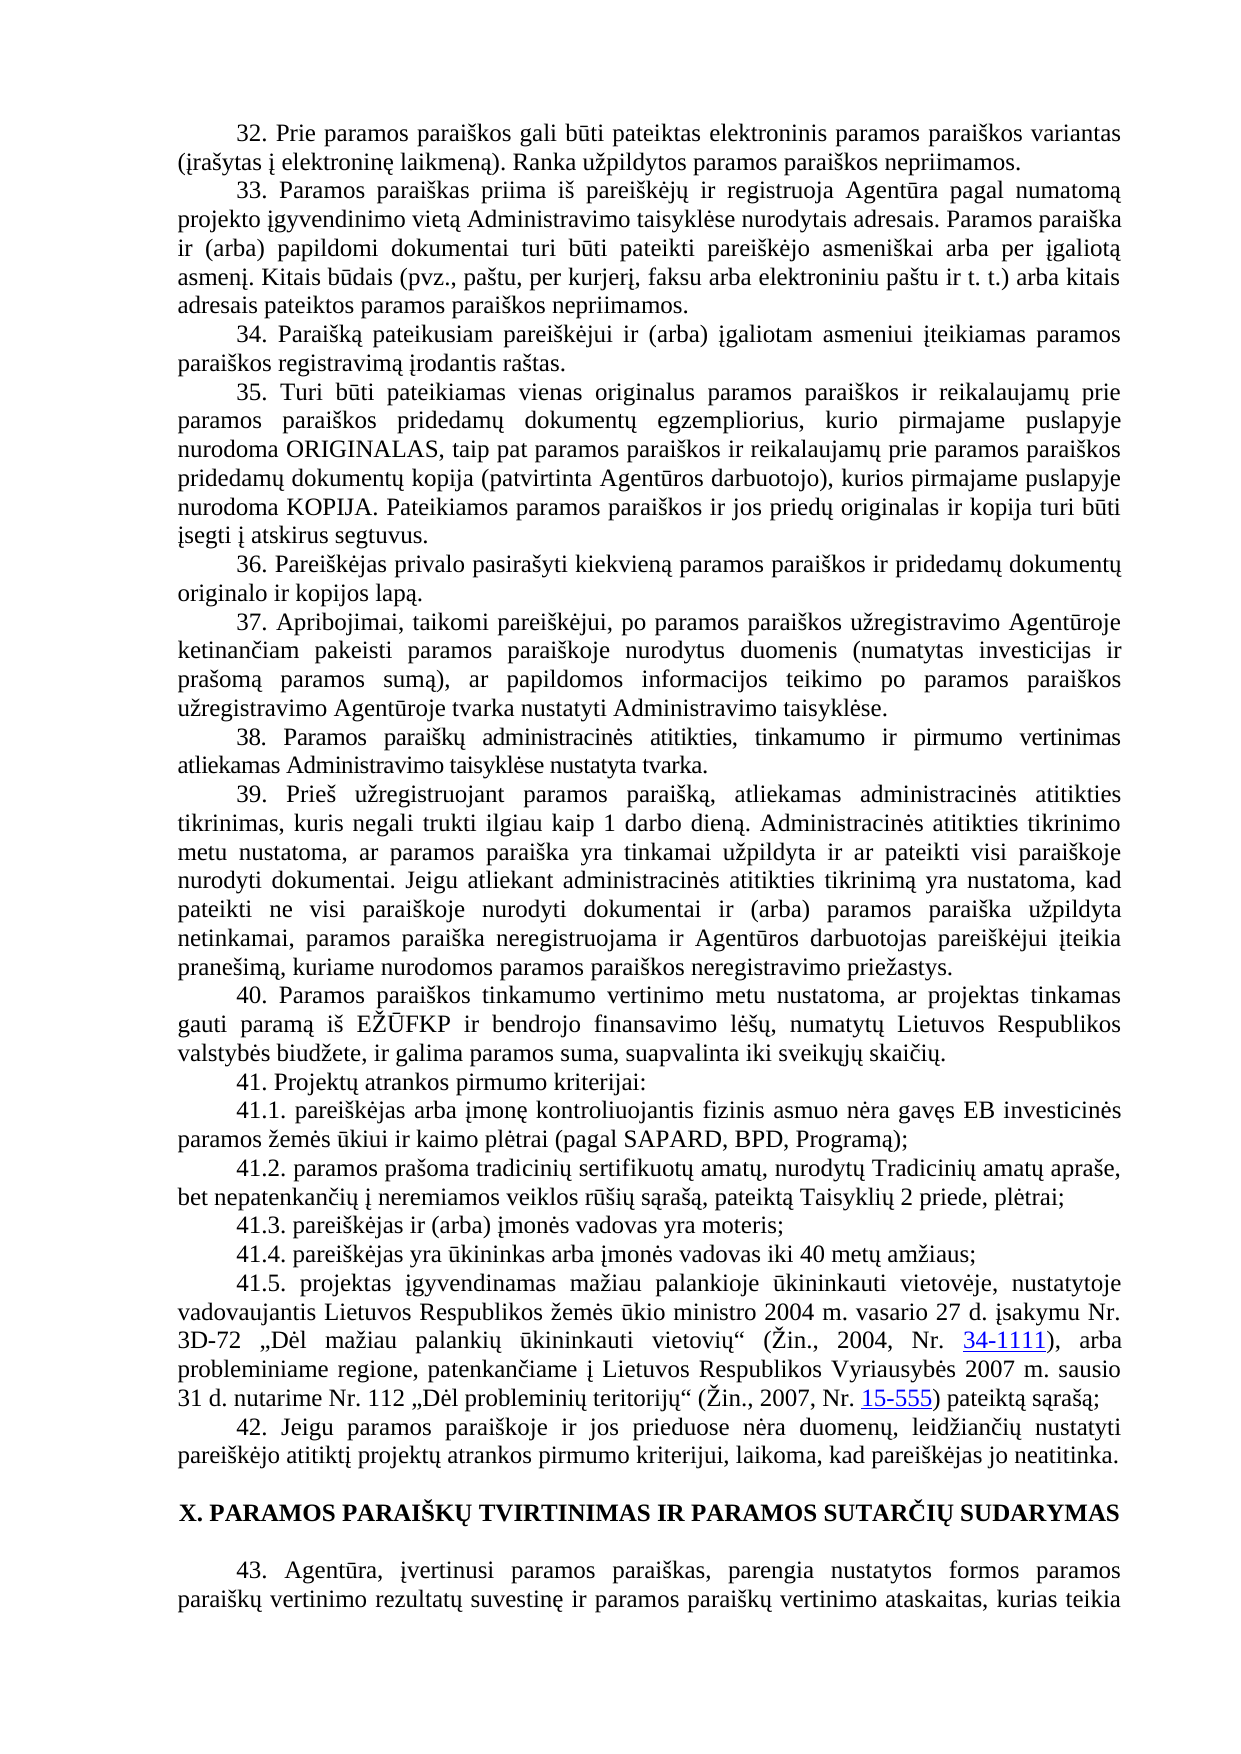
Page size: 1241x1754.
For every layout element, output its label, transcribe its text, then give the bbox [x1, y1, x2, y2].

text 41.5. projektas įgyvendinamas mažiau palankioje ūkininkauti vietovėje, nustatytoje vadovaujantis Lietuvos Respublikos žemės ūkio ministro 2004 m. vasario 27 d. įsakymu Nr. 3D-72 „Dėl mažiau palankių ūkininkauti vietovių“ (Žin., 2004, Nr. 34-1111), arba probleminiame regione, patenkančiame į Lietuvos Respublikos Vyriausybės 2007 m. sausio 31 d. nutarime Nr. 112 „Dėl probleminių teritorijų“ (Žin., 2007, Nr. 15-555) pateiktą sąrašą; [177, 1268, 1122, 1412]
text 43. Agentūra, įvertinusi paramos paraiškas, parengia nustatytos formos paramos paraiškų vertinimo rezultatų suvestinę ir paramos paraiškų vertinimo ataskaitas, kurias teikia [177, 1556, 1122, 1613]
text 41.1. pareiškėjas arba įmonę kontroliuojantis fizinis asmuo nėra gavęs EB investicinės paramos žemės ūkiui ir kaimo plėtrai (pagal SAPARD, BPD, Programą); [177, 1096, 1122, 1153]
text 34. Paraišką pateikusiam pareiškėjui ir (arba) įgaliotam asmeniui įteikiamas paramos paraiškos registravimą įrodantis raštas. [177, 319, 1122, 377]
text 35. Turi būti pateikiamas vienas originalus paramos paraiškos ir reikalaujamų prie paramos paraiškos pridedamų dokumentų egzempliorius, kurio pirmajame puslapyje nurodoma ORIGINALAS, taip pat paramos paraiškos ir reikalaujamų prie paramos paraiškos pridedamų dokumentų kopija (patvirtinta Agentūros darbuotojo), kurios pirmajame puslapyje nurodoma KOPIJA. Pateikiamos paramos paraiškos ir jos priedų originalas ir kopija turi būti įsegti į atskirus segtuvus. [177, 377, 1122, 549]
text 38. Paramos paraiškų administracinės atitikties, tinkamumo ir pirmumo vertinimas atliekamas Administravimo taisyklėse nustatyta tvarka. [177, 722, 1122, 779]
text 41.3. pareiškėjas ir (arba) įmonės vadovas yra moteris; [177, 1211, 1122, 1239]
text 42. Jeigu paramos paraiškoje ir jos prieduose nėra duomenų, leidžiančių nustatyti pareiškėjo atitiktį projektų atrankos pirmumo kriterijui, laikoma, kad pareiškėjas jo neatitinka. [177, 1412, 1122, 1469]
text X. PARAMOS PARAIŠKŲ TVIRTINIMAS IR PARAMOS SUTARČIŲ SUDARYMAS [177, 1498, 1122, 1527]
text 33. Paramos paraiškas priima iš pareiškėjų ir registruoja Agentūra pagal numatomą projekto įgyvendinimo vietą Administravimo taisyklėse nurodytais adresais. Paramos paraiška ir (arba) papildomi dokumentai turi būti pateikti pareiškėjo asmeniškai arba per įgaliotą asmenį. Kitais būdais (pvz., paštu, per kurjerį, faksu arba elektroniniu paštu ir t. t.) arba kitais adresais pateiktos paramos paraiškos nepriimamos. [177, 176, 1122, 319]
text 41.2. paramos prašoma tradicinių sertifikuotų amatų, nurodytų Tradicinių amatų apraše, bet nepatenkančių į neremiamos veiklos rūšių sąrašą, pateiktą Taisyklių 2 priede, plėtrai; [177, 1153, 1122, 1211]
text 40. Paramos paraiškos tinkamumo vertinimo metu nustatoma, ar projektas tinkamas gauti paramą iš EŽŪFKP ir bendrojo finansavimo lėšų, numatytų Lietuvos Respublikos valstybės biudžete, ir galima paramos suma, suapvalinta iki sveikųjų skaičių. [177, 981, 1122, 1067]
text 36. Pareiškėjas privalo pasirašyti kiekvieną paramos paraiškos ir pridedamų dokumentų originalo ir kopijos lapą. [177, 549, 1122, 607]
text 37. Apribojimai, taikomi pareiškėjui, po paramos paraiškos užregistravimo Agentūroje ketinančiam pakeisti paramos paraiškoje nurodytus duomenis (numatytas investicijas ir prašomą paramos sumą), ar papildomos informacijos teikimo po paramos paraiškos užregistravimo Agentūroje tvarka nustatyti Administravimo taisyklėse. [177, 607, 1122, 722]
text 41. Projektų atrankos pirmumo kriterijai: [177, 1067, 1122, 1096]
text 41.4. pareiškėjas yra ūkininkas arba įmonės vadovas iki 40 metų amžiaus; [177, 1239, 1122, 1268]
text 39. Prieš užregistruojant paramos paraišką, atliekamas administracinės atitikties tikrinimas, kuris negali trukti ilgiau kaip 1 darbo dieną. Administracinės atitikties tikrinimo metu nustatoma, ar paramos paraiška yra tinkamai užpildyta ir ar pateikti visi paraiškoje nurodyti dokumentai. Jeigu atliekant administracinės atitikties tikrinimą yra nustatoma, kad pateikti ne visi paraiškoje nurodyti dokumentai ir (arba) paramos paraiška užpildyta netinkamai, paramos paraiška neregistruojama ir Agentūros darbuotojas pareiškėjui įteikia pranešimą, kuriame nurodomos paramos paraiškos neregistravimo priežastys. [177, 779, 1122, 981]
text 32. Prie paramos paraiškos gali būti pateiktas elektroninis paramos paraiškos variantas (įrašytas į elektroninę laikmeną). Ranka užpildytos paramos paraiškos nepriimamos. [177, 118, 1122, 176]
